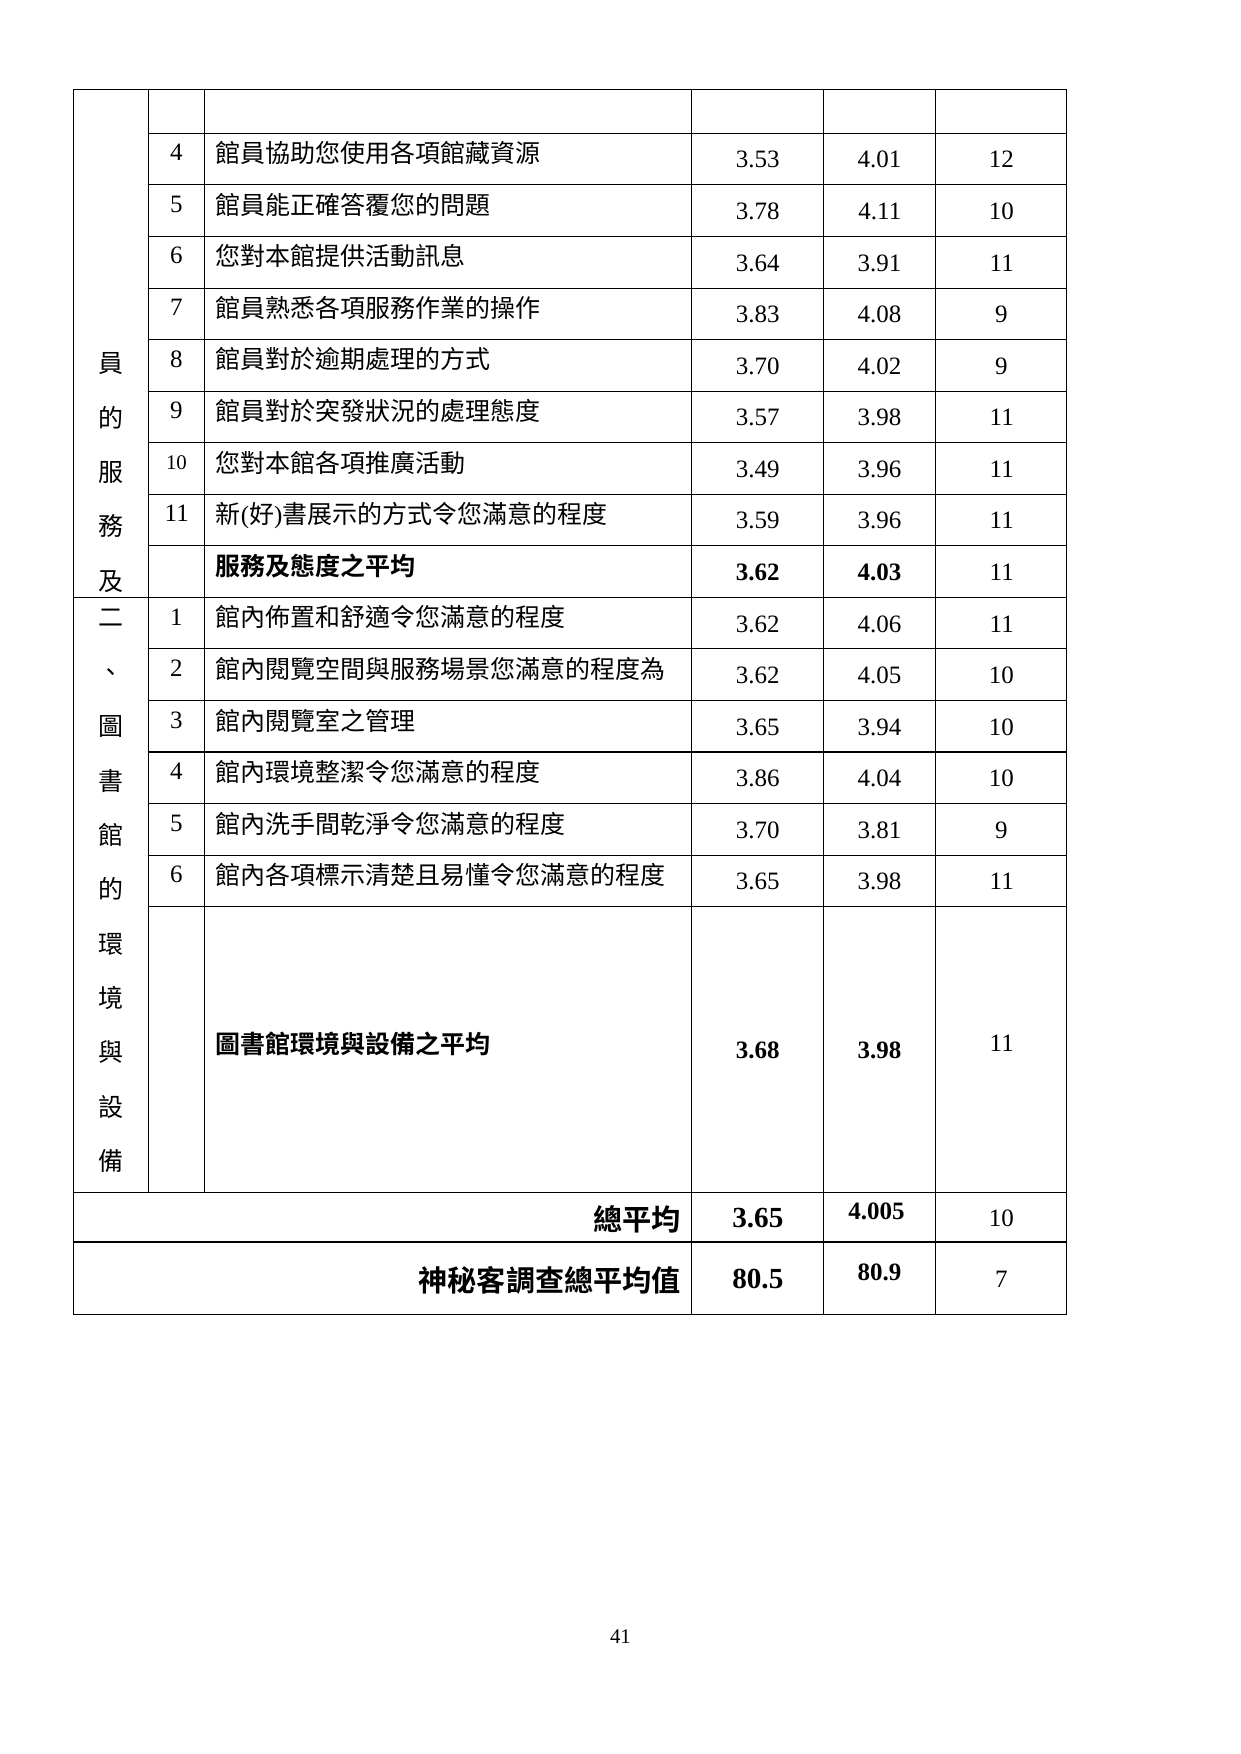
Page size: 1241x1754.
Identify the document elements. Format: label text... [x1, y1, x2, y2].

table_cell [824, 90, 935, 133]
table_cell 3.98 [824, 856, 935, 906]
table_cell [692, 90, 823, 133]
table_cell 5 [149, 185, 204, 236]
table_cell 11 [936, 546, 1066, 597]
table_cell 3.83 [692, 289, 823, 339]
table_cell 館員對於逾期處理的方式 [205, 340, 691, 391]
table_cell 3.94 [824, 701, 935, 751]
table_cell 4 [149, 753, 204, 803]
table_cell 11 [936, 856, 1066, 906]
table_cell 6 [149, 237, 204, 287]
table_cell 1 [149, 598, 204, 648]
table_cell 6 [149, 856, 204, 906]
table_cell 9 [936, 289, 1066, 339]
table_cell [149, 90, 204, 133]
table_cell 11 [936, 495, 1066, 545]
table_cell 11 [149, 495, 204, 545]
table_cell 3.86 [692, 753, 823, 803]
table_cell 4.04 [824, 753, 935, 803]
table_cell 12 [936, 134, 1066, 184]
table_cell 10 [936, 753, 1066, 803]
table_cell 3.64 [692, 237, 823, 287]
table_cell 10 [936, 1193, 1066, 1241]
table_cell 10 [149, 443, 204, 494]
table_cell 3.57 [692, 392, 823, 442]
table_cell 3.96 [824, 443, 935, 494]
table_cell 3.59 [692, 495, 823, 545]
table_cell 館內閱覽空間與服務場景您滿意的程度為 [205, 649, 691, 700]
table_cell 11 [936, 237, 1066, 287]
table_cell 館員能正確答覆您的問題 [205, 185, 691, 236]
table_cell 3.65 [692, 856, 823, 906]
table_cell 3.98 [824, 907, 935, 1192]
table_cell [149, 907, 204, 1192]
table_cell 館內佈置和舒適令您滿意的程度 [205, 598, 691, 648]
table_cell 7 [149, 289, 204, 339]
table_cell 4.08 [824, 289, 935, 339]
table_cell 5 [149, 804, 204, 854]
table_cell 3.68 [692, 907, 823, 1192]
table_cell 館員協助您使用各項館藏資源 [205, 134, 691, 184]
table_cell 10 [936, 185, 1066, 236]
table_cell 4.03 [824, 546, 935, 597]
table_cell 3.70 [692, 340, 823, 391]
table_cell 2 [149, 649, 204, 700]
table_cell 11 [936, 392, 1066, 442]
table_cell 一、館員的服務及態度 [74, 90, 148, 597]
table_cell 8 [149, 340, 204, 391]
table_cell 11 [936, 598, 1066, 648]
table_cell 神秘客調查總平均值 [74, 1243, 691, 1314]
table_cell 9 [936, 804, 1066, 854]
table_cell 館內閱覽室之管理 [205, 701, 691, 751]
table_cell 您對本館各項推廣活動 [205, 443, 691, 494]
table_cell 7 [936, 1243, 1066, 1314]
table_cell 3.65 [692, 701, 823, 751]
table_cell 9 [149, 392, 204, 442]
table_cell 3.78 [692, 185, 823, 236]
table_cell 圖書館環境與設備之平均 [205, 907, 691, 1192]
table_cell 11 [936, 907, 1066, 1192]
table_cell 新(好)書展示的方式令您滿意的程度 [205, 495, 691, 545]
table_cell 3.70 [692, 804, 823, 854]
table_cell 3.65 [692, 1193, 823, 1241]
table_cell 館內環境整潔令您滿意的程度 [205, 753, 691, 803]
table_cell 3.49 [692, 443, 823, 494]
table_cell 總平均 [74, 1193, 691, 1241]
table_cell 3.81 [824, 804, 935, 854]
table_cell 館內洗手間乾淨令您滿意的程度 [205, 804, 691, 854]
table_cell 3.62 [692, 546, 823, 597]
table_cell 您對本館提供活動訊息 [205, 237, 691, 287]
table_cell 10 [936, 701, 1066, 751]
table_cell 3.98 [824, 392, 935, 442]
table_cell 80.9 [824, 1243, 935, 1314]
table_cell 二、圖書館的環境與設備 [74, 598, 148, 1192]
table_cell 4.06 [824, 598, 935, 648]
table_cell 9 [936, 340, 1066, 391]
table_cell 館員對於突發狀況的處理態度 [205, 392, 691, 442]
table_cell 3.62 [692, 598, 823, 648]
table_cell 80.5 [692, 1243, 823, 1314]
table_cell 4.02 [824, 340, 935, 391]
table_cell 3.53 [692, 134, 823, 184]
table_cell 4.01 [824, 134, 935, 184]
table_cell [205, 90, 691, 133]
table_cell 3.62 [692, 649, 823, 700]
table_cell 館員熟悉各項服務作業的操作 [205, 289, 691, 339]
table_cell 服務及態度之平均 [205, 546, 691, 597]
table_cell 3.96 [824, 495, 935, 545]
table_cell 3.91 [824, 237, 935, 287]
table_cell 10 [936, 649, 1066, 700]
table_cell 3 [149, 701, 204, 751]
table_cell 4.005 [824, 1193, 935, 1241]
table_cell 4 [149, 134, 204, 184]
table_cell [149, 546, 204, 597]
table_cell 11 [936, 443, 1066, 494]
table_cell 4.11 [824, 185, 935, 236]
table_cell [936, 90, 1066, 133]
table_cell 館內各項標示清楚且易懂令您滿意的程度 [205, 856, 691, 906]
table_cell 4.05 [824, 649, 935, 700]
